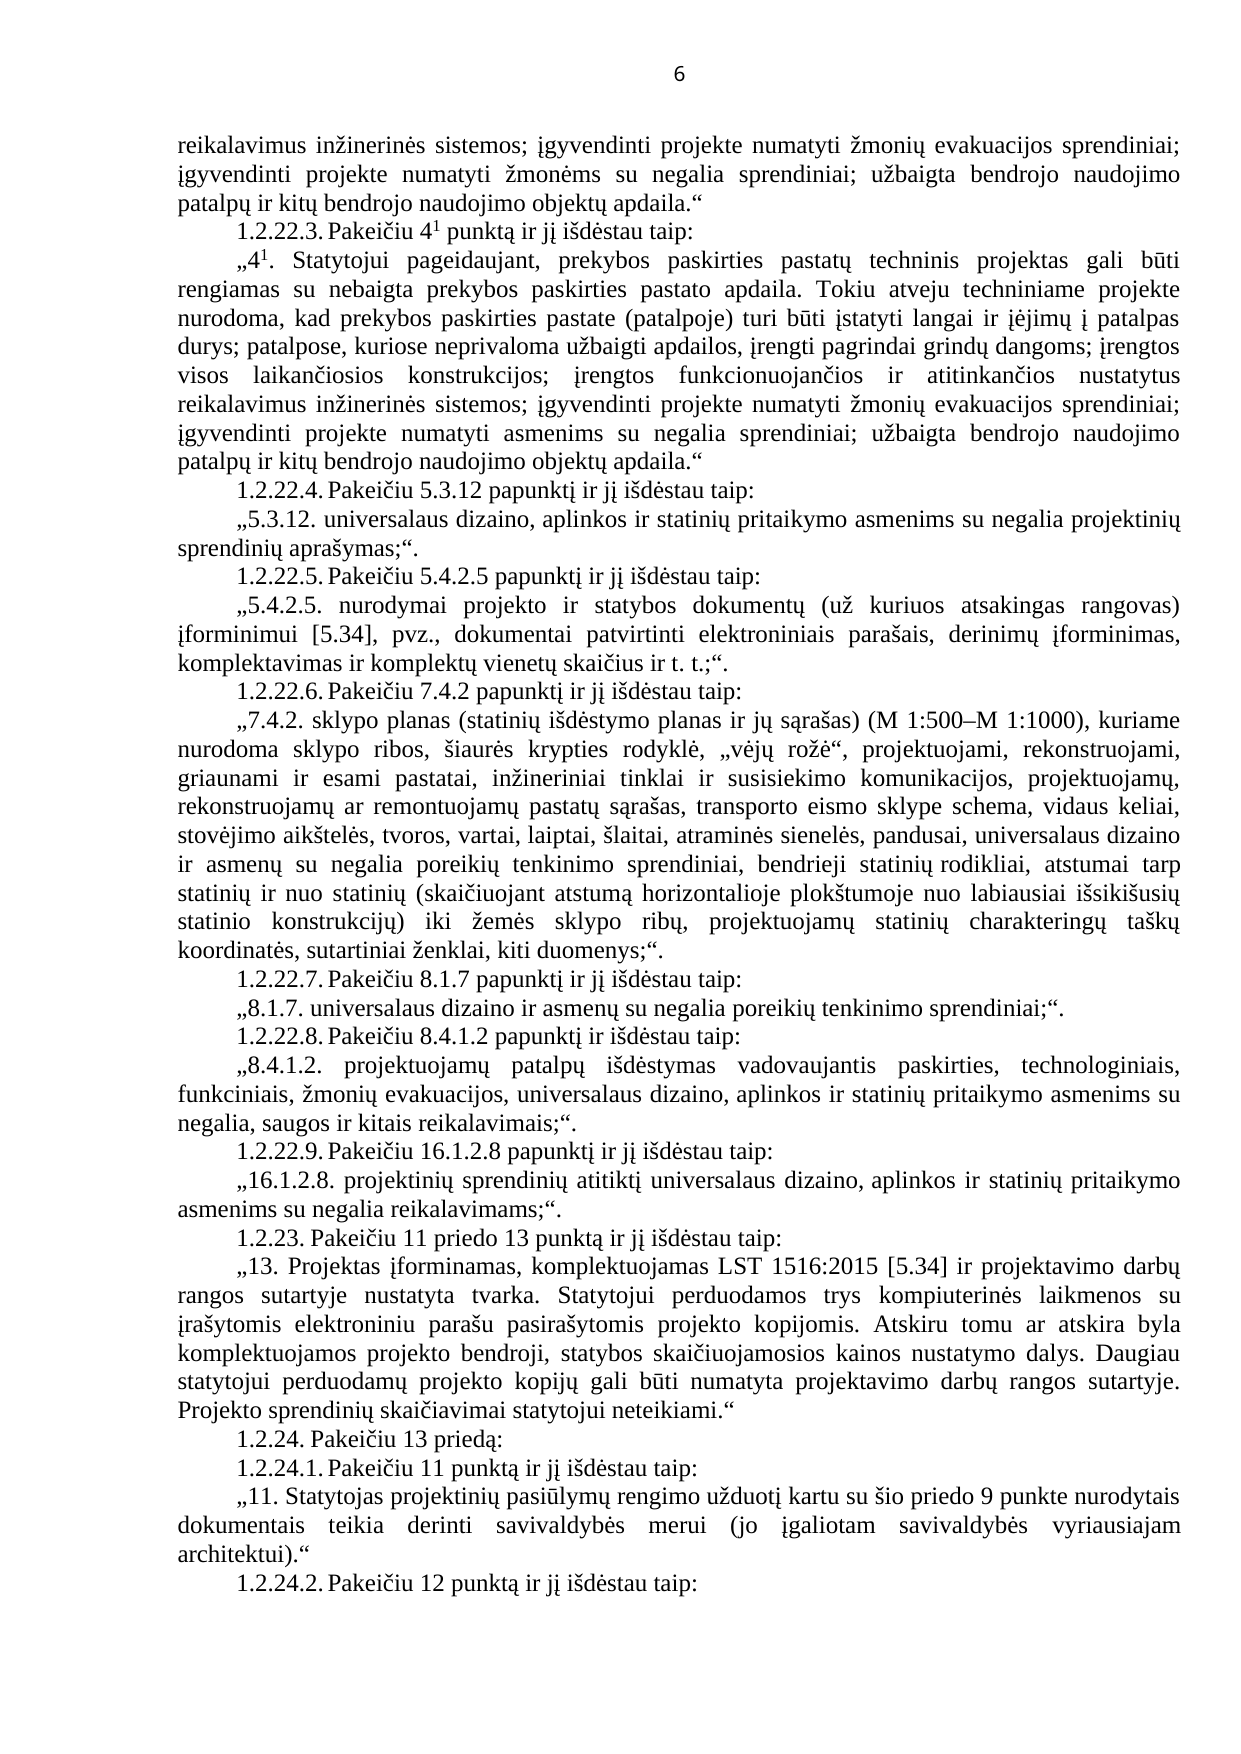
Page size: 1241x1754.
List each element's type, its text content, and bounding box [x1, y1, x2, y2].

text 1.2.23. Pakeičiu 11 priedo 13 punktą ir jį išdėstau taip: [192, 1223, 1181, 1251]
text 1.2.22.9. Pakeičiu 16.1.2.8 papunktį ir jį išdėstau taip: [177, 1136, 1181, 1165]
text 1.2.24.2. Pakeičiu 12 punktą ir jį išdėstau taip: [177, 1568, 1181, 1596]
text „13. Projektas įforminamas, komplektuojamas LST 1516:2015 [5.34] ir projektavimo darbų rangos sutartyje nustatyta tvarka. Statytojui perduodamos trys kompiuterinės laikmenos su įrašytomis elektroniniu parašu pasirašytomis projekto kopijomis. Atskiru tomu ar atskira byla komplektuojamos projekto bendroji, statybos skaičiuojamosios kainos nustatymo dalys. Daugiau statytojui perduodamų projekto kopijų gali būti numatyta projektavimo darbų rangos sutartyje. Projekto sprendinių skaičiavimai statytojui neteikiami.“ [177, 1251, 1181, 1424]
text „7.4.2. sklypo planas (statinių išdėstymo planas ir jų sąrašas) (M 1:500–M 1:1000), kuriame nurodoma sklypo ribos, šiaurės krypties rodyklė, „vėjų rožė“, projektuojami, rekonstruojami, griaunami ir esami pastatai, inžineriniai tinklai ir susisiekimo komunikacijos, projektuojamų, rekonstruojamų ar remontuojamų pastatų sąrašas, transporto eismo sklype schema, vidaus keliai, stovėjimo aikštelės, tvoros, vartai, laiptai, šlaitai, atraminės sienelės, pandusai, universalaus dizaino ir asmenų su negalia poreikių tenkinimo sprendiniai, bendrieji statinių rodikliai, atstumai tarp statinių ir nuo statinių (skaičiuojant atstumą horizontalioje plokštumoje nuo labiausiai išsikišusių statinio konstrukcijų) iki žemės sklypo ribų, projektuojamų statinių charakteringų taškų koordinatės, sutartiniai ženklai, kiti duomenys;“. [177, 705, 1181, 964]
text „8.1.7. universalaus dizaino ir asmenų su negalia poreikių tenkinimo sprendiniai;“. [177, 993, 1181, 1021]
text 1.2.22.5. Pakeičiu 5.4.2.5 papunktį ir jį išdėstau taip: [177, 561, 1181, 590]
text 1.2.22.3. Pakeičiu 41 punktą ir jį išdėstau taip: [177, 216, 1181, 245]
text 1.2.24. Pakeičiu 13 priedą: [192, 1424, 1181, 1453]
text 1.2.24.1. Pakeičiu 11 punktą ir jį išdėstau taip: [177, 1453, 1181, 1481]
text 1.2.22.4. Pakeičiu 5.3.12 papunktį ir jį išdėstau taip: [177, 475, 1181, 504]
text 1.2.22.8. Pakeičiu 8.4.1.2 papunktį ir išdėstau taip: [177, 1021, 1181, 1050]
text „11. Statytojas projektinių pasiūlymų rengimo užduotį kartu su šio priedo 9 punkte nurodytais dokumentais teikia derinti savivaldybės merui (jo įgaliotam savivaldybės vyriausiajam architektui).“ [177, 1481, 1181, 1568]
text „5.4.2.5. nurodymai projekto ir statybos dokumentų (už kuriuos atsakingas rangovas) įforminimui [5.34], pvz., dokumentai patvirtinti elektroniniais parašais, derinimų įforminimas, komplektavimas ir komplektų vienetų skaičius ir t. t.;“. [177, 590, 1181, 676]
text 1.2.22.7. Pakeičiu 8.1.7 papunktį ir jį išdėstau taip: [177, 964, 1181, 993]
text „41. Statytojui pageidaujant, prekybos paskirties pastatų techninis projektas gali būti rengiamas su nebaigta prekybos paskirties pastato apdaila. Tokiu atveju techniniame projekte nurodoma, kad prekybos paskirties pastate (patalpoje) turi būti įstatyti langai ir įėjimų į patalpas durys; patalpose, kuriose neprivaloma užbaigti apdailos, įrengti pagrindai grindų dangoms; įrengtos visos laikančiosios konstrukcijos; įrengtos funkcionuojančios ir atitinkančios nustatytus reikalavimus inžinerinės sistemos; įgyvendinti projekte numatyti žmonių evakuacijos sprendiniai; įgyvendinti projekte numatyti asmenims su negalia sprendiniai; užbaigta bendrojo naudojimo patalpų ir kitų bendrojo naudojimo objektų apdaila.“ [177, 245, 1181, 475]
text „5.3.12. universalaus dizaino, aplinkos ir statinių pritaikymo asmenims su negalia projektinių sprendinių aprašymas;“. [177, 504, 1181, 561]
text „16.1.2.8. projektinių sprendinių atitiktį universalaus dizaino, aplinkos ir statinių pritaikymo asmenims su negalia reikalavimams;“. [177, 1165, 1181, 1223]
text reikalavimus inžinerinės sistemos; įgyvendinti projekte numatyti žmonių evakuacijos sprendiniai; įgyvendinti projekte numatyti žmonėms su negalia sprendiniai; užbaigta bendrojo naudojimo patalpų ir kitų bendrojo naudojimo objektų apdaila.“ [177, 130, 1181, 216]
text „8.4.1.2. projektuojamų patalpų išdėstymas vadovaujantis paskirties, technologiniais, funkciniais, žmonių evakuacijos, universalaus dizaino, aplinkos ir statinių pritaikymo asmenims su negalia, saugos ir kitais reikalavimais;“. [177, 1050, 1181, 1136]
text 1.2.22.6. Pakeičiu 7.4.2 papunktį ir jį išdėstau taip: [177, 676, 1181, 705]
